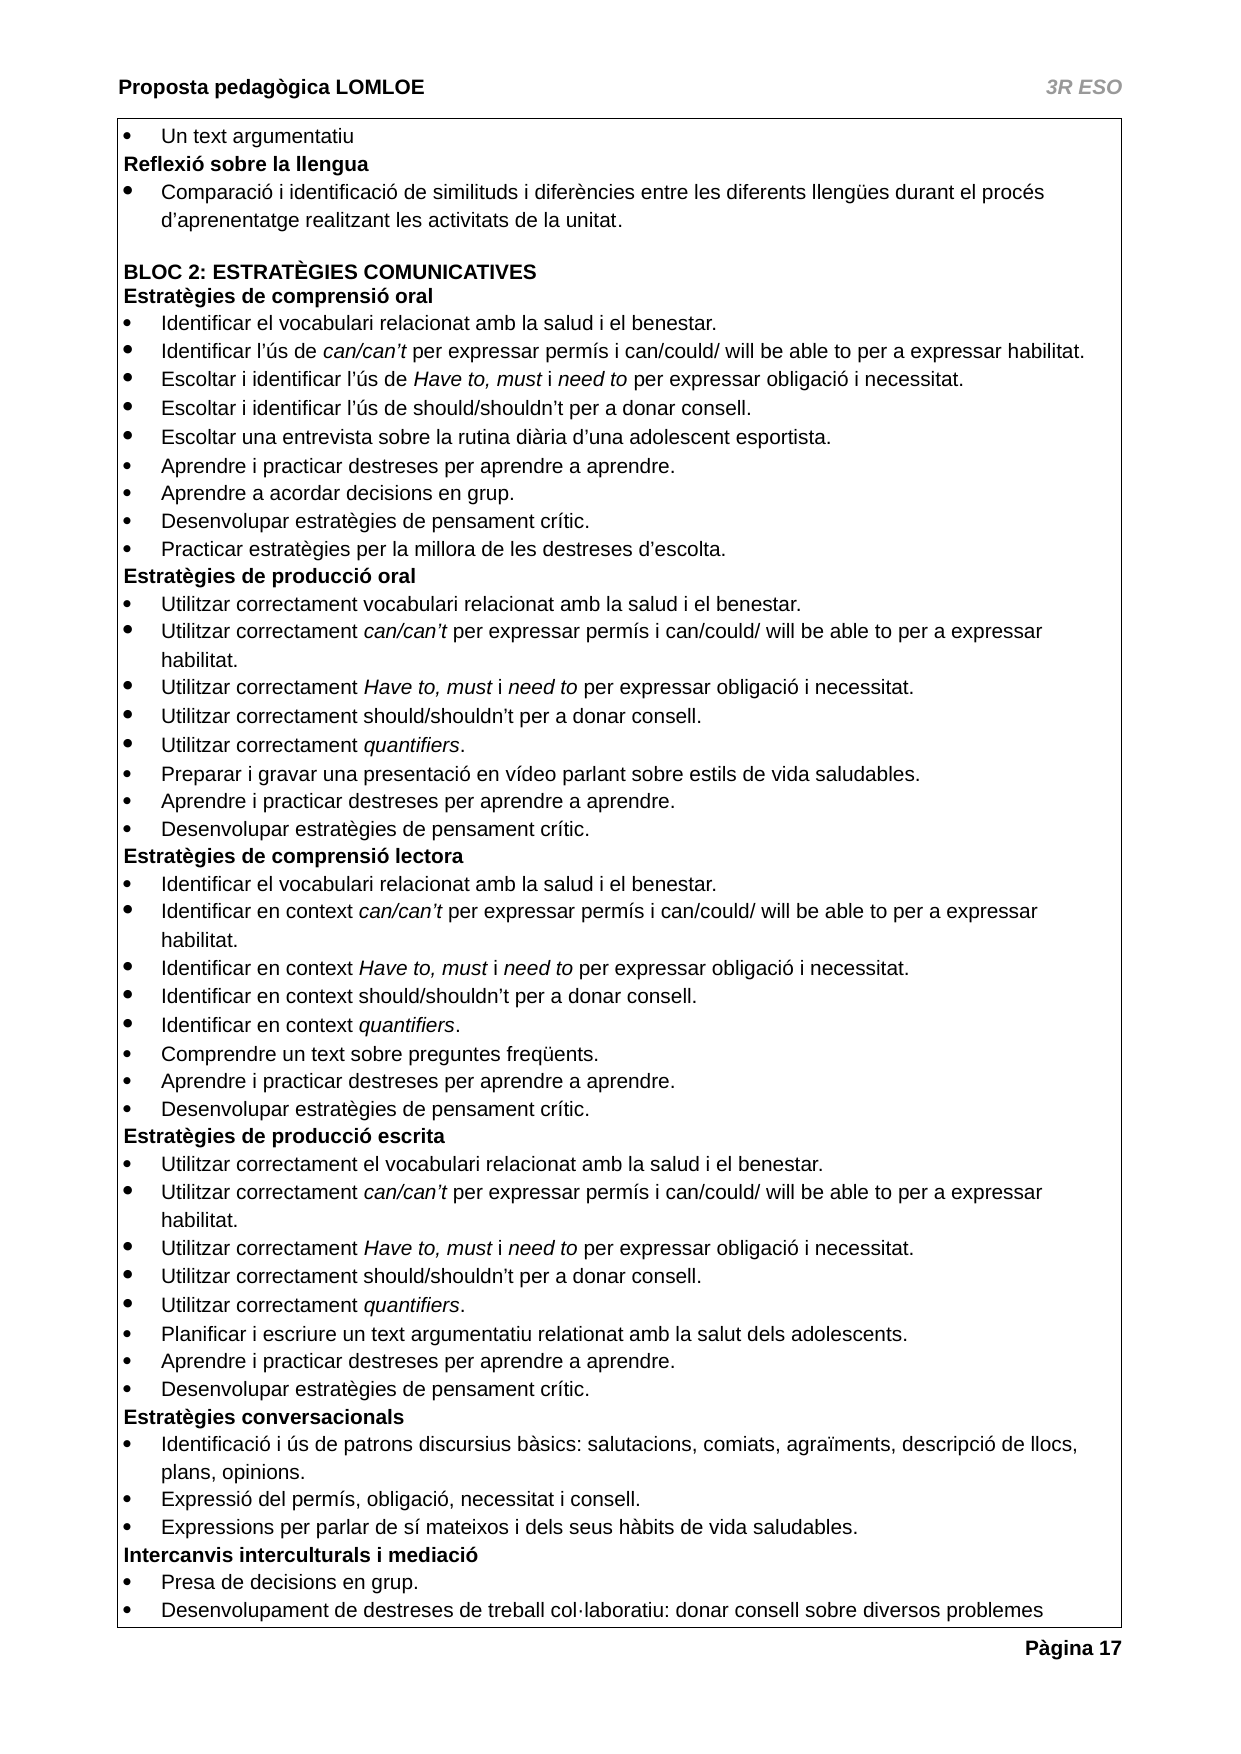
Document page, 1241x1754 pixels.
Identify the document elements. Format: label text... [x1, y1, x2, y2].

table_cell BLOC 1: LLENGUA I ÚS Funcions comunicatives Iniciació i manteniment de relacions personals i socials. Descripció de qualitats físiques i abstractes de persones, objectes, llocs i activitats. Petició i oferiment d’informació, indicacions, opinions i punts de vista, consells, advertències i avisos. Expressió de gustos i preferències. Patrons sonors, accentuals i rítmics: Identificar i practicar la pronunciació de vocabulari relacionat amb la salut, estar en forma i dietes saludables. Identificar i practicar la pronunciació dels verbs modals. Establiment i manteniment de la comunicació i organització del discurs. Can, can’t, could, couldn’t, will be able to, won’t be able to Should, shouldn’t and ought to Have to, don’t have to, must, mustn’t and need to Quantifiers Expressions i lèxic Health and fitness Healthy eating Convencions ortogràfiques: Pràctica de l’escriptura de vocabulari relacionat amb la salut, estar en forma i dietes saludables. Models contextuals i gèneres discursius Un vídeo Un text informatiu Un informe Un text argumentatiu Reflexió sobre la llengua Comparació i identificació de similituds i diferències entre les diferents llengües durant el procés d’aprenentatge realitzant les activitats de la unitat. BLOC 2: ESTRATÈGIES COMUNICATIVES Estratègies de comprensió oral Identificar el vocabulari relacionat amb la salud i el benestar. Identificar l’ús de can/can’t per expressar permís i can/could/ will be able to per a expressar habilitat. Escoltar i identificar l’ús de Have to, must i need to per expressar obligació i necessitat. Escoltar i identificar l’ús de should/shouldn’t per a donar consell. Escoltar una entrevista sobre la rutina diària d’una adolescent esportista. Aprendre i practicar destreses per aprendre a aprendre. Aprendre a acordar decisions en grup. Desenvolupar estratègies de pensament crític. Practicar estratègies per la millora de les destreses d’escolta. Estratègies de producció oral Utilitzar correctament vocabulari relacionat amb la salud i el benestar. Utilitzar correctament can/can’t per expressar permís i can/could/ will be able to per a expressar habilitat. Utilitzar correctament Have to, must i need to per expressar obligació i necessitat. Utilitzar correctament should/shouldn’t per a donar consell. Utilitzar correctament quantifiers. Preparar i gravar una presentació en vídeo parlant sobre estils de vida saludables. Aprendre i practicar destreses per aprendre a aprendre. Desenvolupar estratègies de pensament crític. Estratègies de comprensió lectora Identificar el vocabulari relacionat amb la salud i el benestar. Identificar en context can/can’t per expressar permís i can/could/ will be able to per a expressar habilitat. Identificar en context Have to, must i need to per expressar obligació i necessitat. Identificar en context should/shouldn’t per a donar consell. Identificar en context quantifiers. Comprendre un text sobre preguntes freqüents. Aprendre i practicar destreses per aprendre a aprendre. Desenvolupar estratègies de pensament crític. Estratègies de producció escrita Utilitzar correctament el vocabulari relacionat amb la salud i el benestar. Utilitzar correctament can/can’t per expressar permís i can/could/ will be able to per a expressar habilitat. Utilitzar correctament Have to, must i need to per expressar obligació i necessitat. Utilitzar correctament should/shouldn’t per a donar consell. Utilitzar correctament quantifiers. Planificar i escriure un text argumentatiu relationat amb la salut dels adolescents. Aprendre i practicar destreses per aprendre a aprendre. Desenvolupar estratègies de pensament crític. Estratègies conversacionals Identificació i ús de patrons discursius bàsics: salutacions, comiats, agraïments, descripció de llocs, plans, opinions. Expressió del permís, obligació, necessitat i consell. Expressions per parlar de sí mateixos i dels seus hàbits de vida saludables. Intercanvis interculturals i mediació Presa de decisions en grup. Desenvolupament de destreses de treball col·laboratiu: donar consell sobre diversos problemes personals. Explicació de normes i formulació de dubtes sobre aquestes. Aprenentatge i pràctica d’estratègies de mediació. Estratègies d’avaluació i coavaluació Pràctica d’estratègies d’aprenentatge útils per a diverses situacions d’examen. Correcció d’errors fets per ells mateixos a la redacció de pràctica a classe. Ús dels materials impresos i digitals addicionals del curs per a repassar i reforçar allò aprés. Reflexió sobre el procés d’aprenentatge mitjançant l’emplenament de la graella d’avaluació Realització de coavaluació per mitjà de la correcció grupal d’una redacció anònima d’un alumne del grup. Cerca i selecció d’informació Recerca d’informació per a completar les activitats amb diccionaris, materials de consulta, internet. Recerques a internet, ús de material digital de consulta, navegació segura, contrast i valoració de la informació trobada, creació de presentacions i altres elements digitals. Ús dels materials impresos i digitals addicionals del curs per a repassar i reforçar allò après. BLOC 3: CULTURA I SOCIETAT Aspectes socioculturals i sociolingüístics Comprendre la importància de tenir un estil de vida saludable. Entendre que la salut és multifactorial i involucra aspectes com el benestar mental, la nutrició, l’activitat física, etc. Respectar les vivències i maneres de viure dels altres. Comprendre la importància de prendre decisions de manera conjunta. Diversitat lingüística i intercultural Comprensió de la importància de donar consells de forma respectuosa. Identificació i ús d’expressions habituals de l’anglès. Curiositat i respecte per les diferències culturals i lingüístiques. Llengua estrangera com a mitjà de comunicació Identificació de patrons culturals d’ús comú propis de la llengua estrangera. Valoració de la llengua estrangera com a mitjà de comunicació interpersonal i internacional, com a font d’informació i com a eina de participació social i d’enriquiment personal. [118, 119, 1121, 1627]
